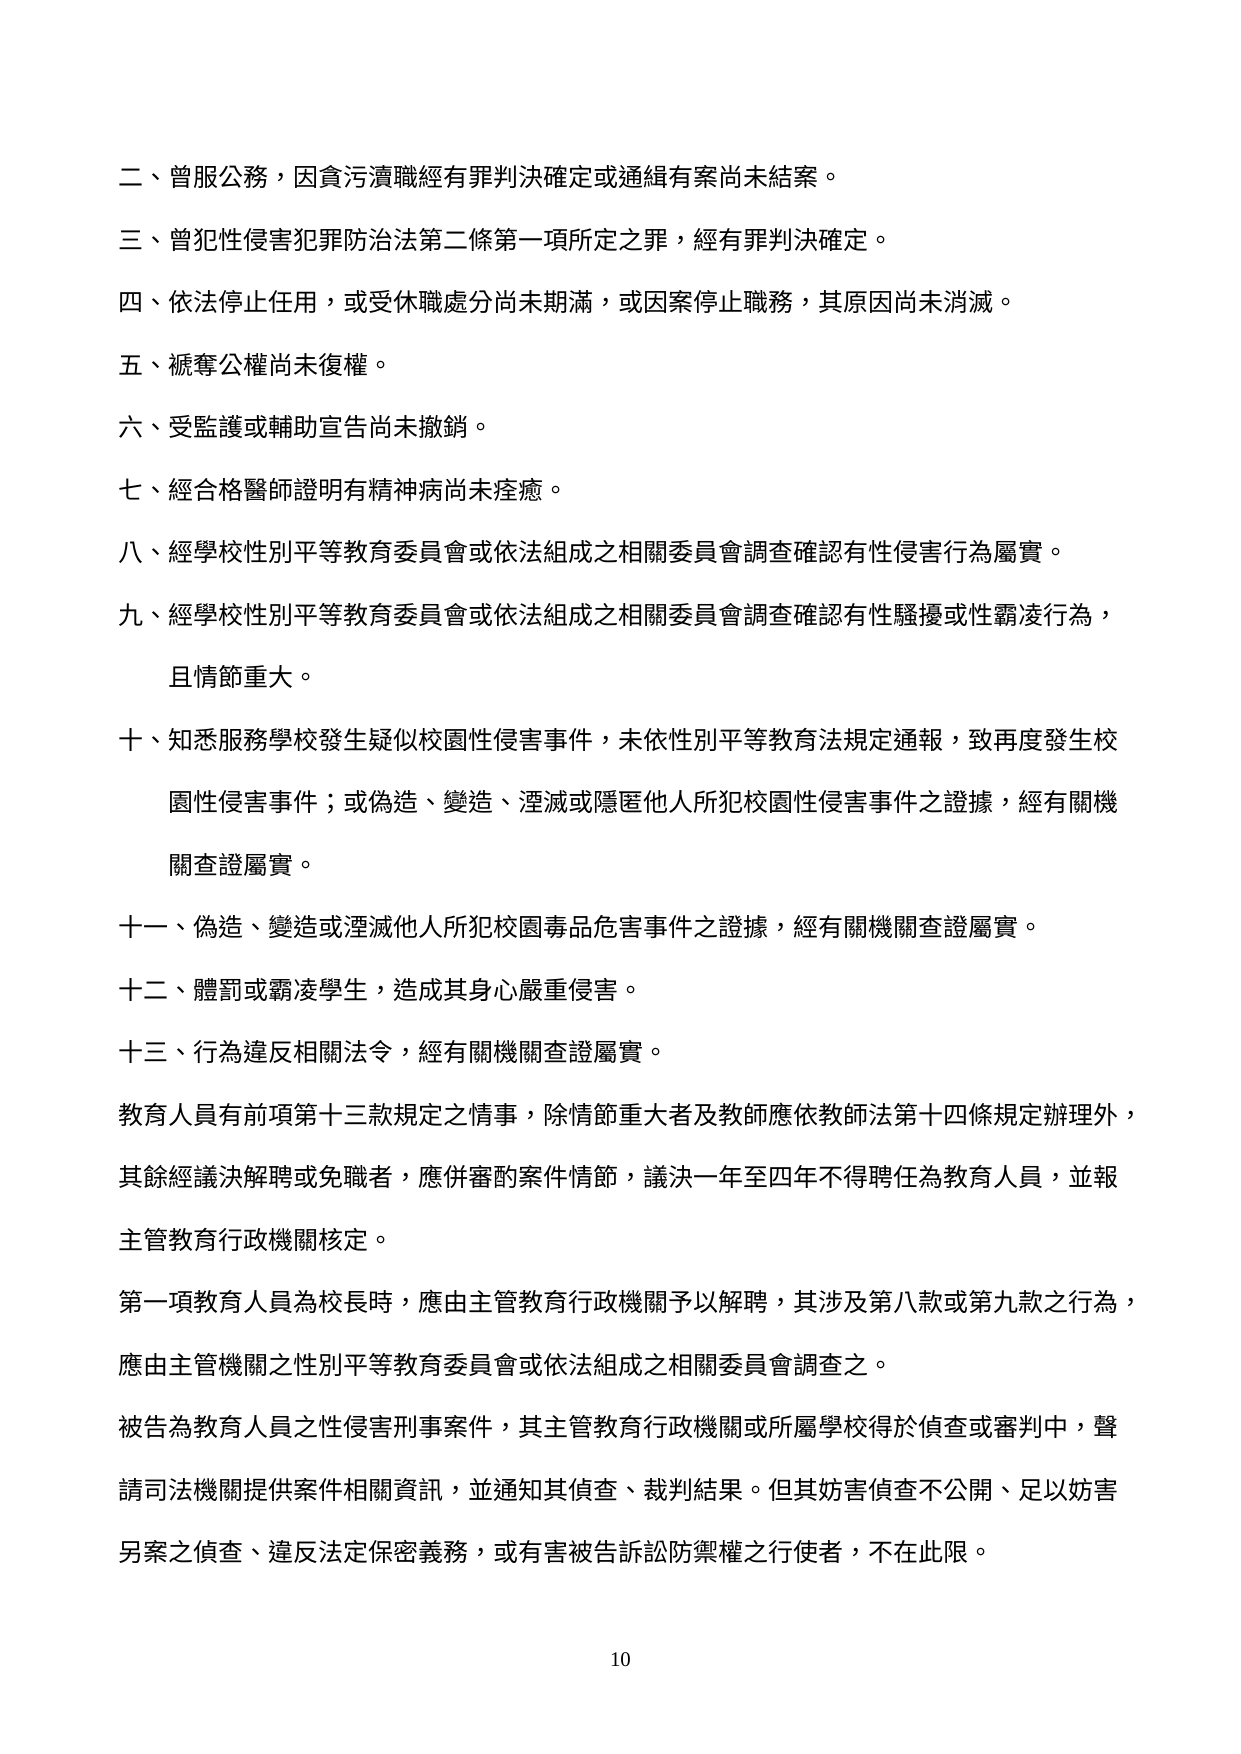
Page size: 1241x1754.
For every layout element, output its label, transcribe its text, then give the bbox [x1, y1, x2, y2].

text 三、曾犯性侵害犯罪防治法第二條第一項所定之罪，經有罪判決確定。 [118, 197, 1122, 259]
text 五、褫奪公權尚未復權。 [118, 322, 1122, 384]
text 第一項教育人員為校長時，應由主管教育行政機關予以解聘，其涉及第八款或第九款之行為，應由主管機關之性別平等教育委員會或依法組成之相關委員會調查之。 [118, 1259, 1122, 1384]
text 教育人員有前項第十三款規定之情事，除情節重大者及教師應依教師法第十四條規定辦理外，其餘經議決解聘或免職者，應併審酌案件情節，議決一年至四年不得聘任為教育人員，並報主管教育行政機關核定。 [118, 1072, 1122, 1259]
text 四、依法停止任用，或受休職處分尚未期滿，或因案停止職務，其原因尚未消滅。 [118, 259, 1122, 322]
text 六、受監護或輔助宣告尚未撤銷。 [118, 384, 1122, 447]
text 八、經學校性別平等教育委員會或依法組成之相關委員會調查確認有性侵害行為屬實。 [118, 509, 1122, 572]
text 十三、行為違反相關法令，經有關機關查證屬實。 [118, 1009, 1122, 1072]
text 七、經合格醫師證明有精神病尚未痊癒。 [118, 447, 1122, 509]
text 二、曾服公務，因貪污瀆職經有罪判決確定或通緝有案尚未結案。 [118, 134, 1122, 197]
text 十二、體罰或霸凌學生，造成其身心嚴重侵害。 [118, 947, 1122, 1009]
text 被告為教育人員之性侵害刑事案件，其主管教育行政機關或所屬學校得於偵查或審判中，聲請司法機關提供案件相關資訊，並通知其偵查、裁判結果。但其妨害偵查不公開、足以妨害另案之偵查、違反法定保密義務，或有害被告訴訟防禦權之行使者，不在此限。 [118, 1384, 1122, 1572]
text 十一、偽造、變造或湮滅他人所犯校園毒品危害事件之證據，經有關機關查證屬實。 [118, 884, 1122, 947]
text 十、知悉服務學校發生疑似校園性侵害事件，未依性別平等教育法規定通報，致再度發生校園性侵害事件；或偽造、變造、湮滅或隱匿他人所犯校園性侵害事件之證據，經有關機關查證屬實。 [118, 697, 1122, 884]
text 九、經學校性別平等教育委員會或依法組成之相關委員會調查確認有性騷擾或性霸凌行為，且情節重大。 [118, 572, 1122, 697]
